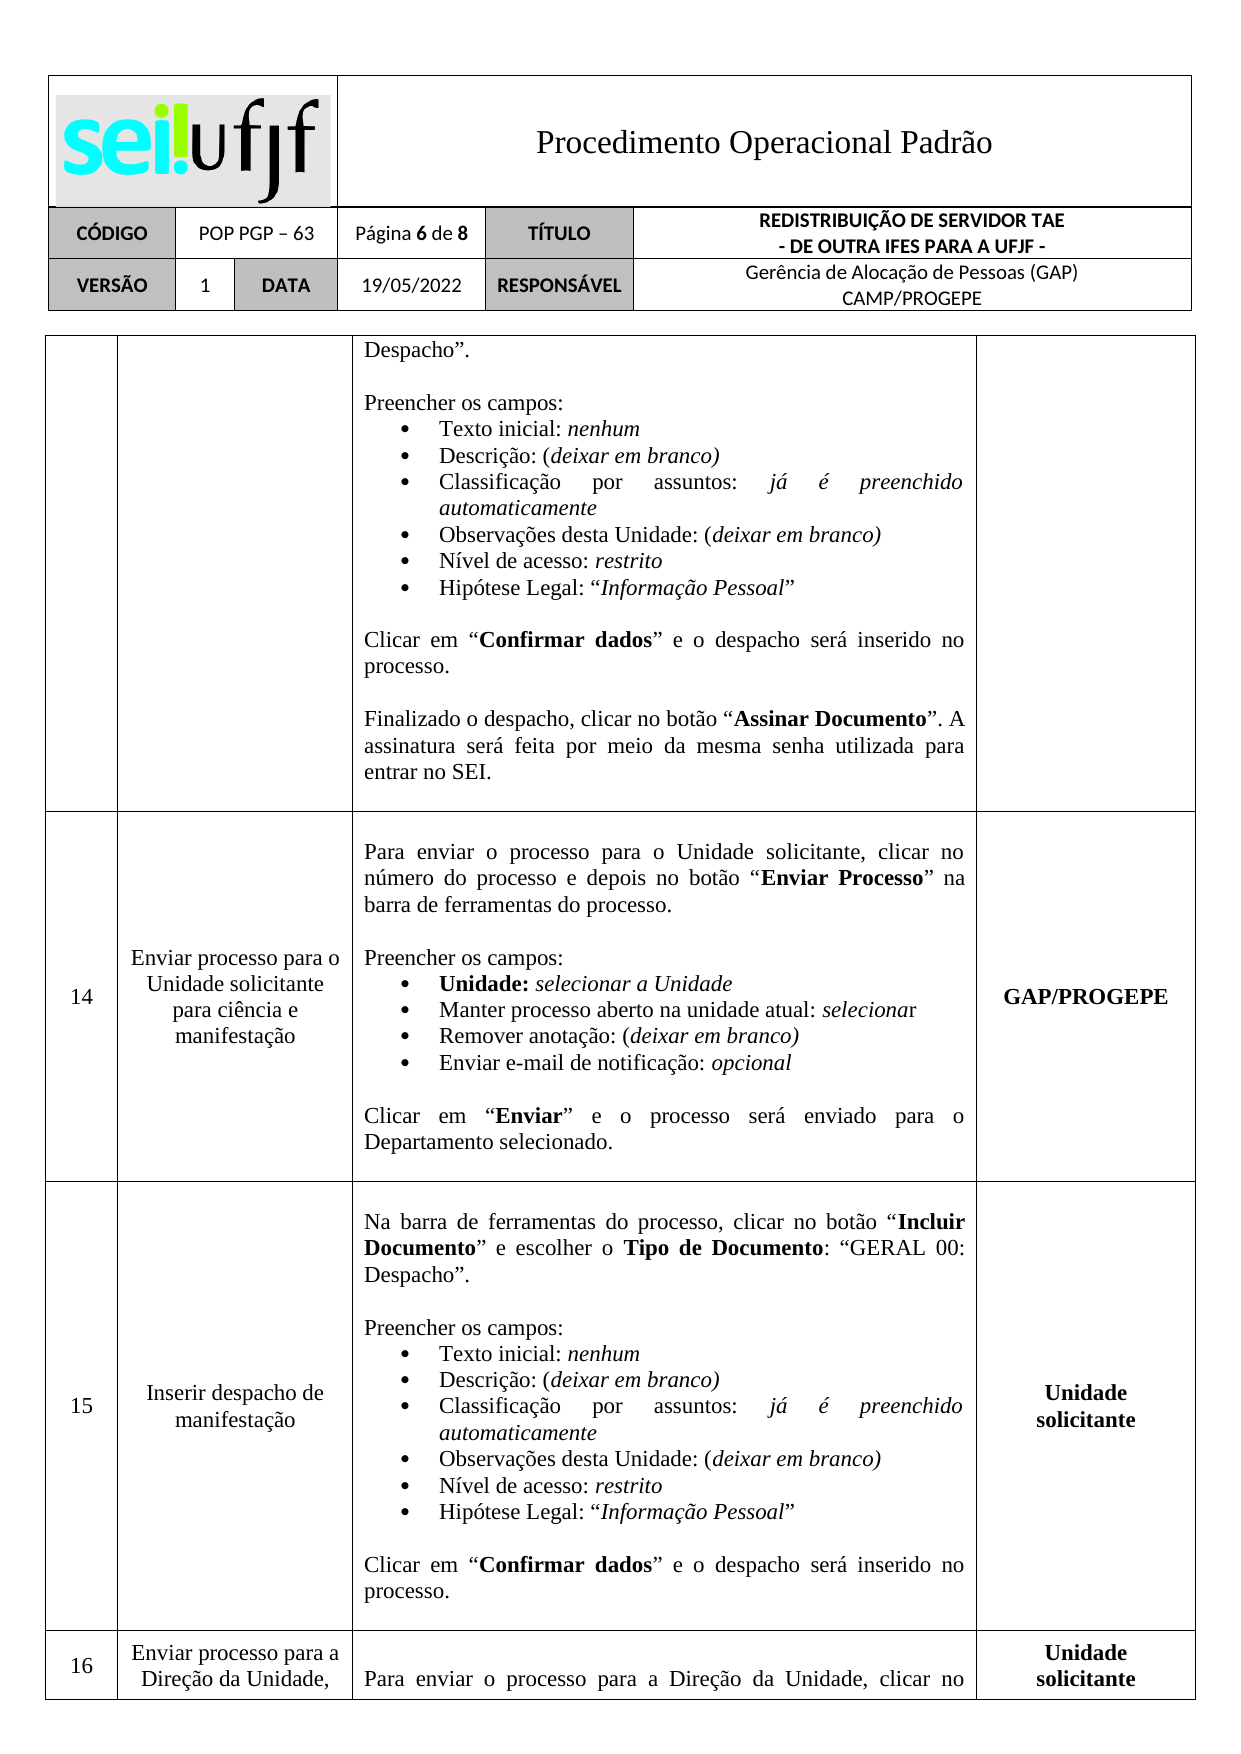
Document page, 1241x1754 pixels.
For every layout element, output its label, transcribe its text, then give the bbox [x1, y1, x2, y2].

table_cell Para enviar o processo para a Direção da Unidade, clicar no [353, 1631, 976, 1699]
table_cell [46, 336, 117, 811]
table_cell 15 [46, 1182, 117, 1630]
table_cell Inserir despacho de manifestação [118, 1182, 352, 1630]
table_cell Para enviar o processo para o Unidade solicitante, clicar no número do processo e depois no botão “Enviar Processo” na barra de ferramentas do processo. Preencher os campos: Unidade: selecionar a Unidade Manter processo aberto na unidade atual: selecionar Remover anotação: (deixar em branco) Enviar e-mail de notificação: opcional Clicar em “Enviar” e o processo será enviado para o Departamento selecionado. [353, 812, 976, 1181]
table_cell 16 [46, 1631, 117, 1699]
table_cell Unidade solicitante [977, 1631, 1195, 1699]
table_cell GAP/PROGEPE [977, 812, 1195, 1181]
table_cell Enviar processo para o Unidade solicitante para ciência e manifestação [118, 812, 352, 1181]
table_cell [118, 336, 352, 811]
table_cell Enviar processo para a Direção da Unidade, [118, 1631, 352, 1699]
table_cell 14 [46, 812, 117, 1181]
table_cell Na barra de ferramentas do processo, clicar no botão “Incluir Documento” e escolher o Tipo de Documento: “GERAL 00: Despacho”. Preencher os campos: Texto inicial: nenhum Descrição: (deixar em branco) Classificação por assuntos: já é preenchido automaticamente Observações desta Unidade: (deixar em branco) Nível de acesso: restrito Hipótese Legal: “Informação Pessoal” Clicar em “Confirmar dados” e o despacho será inserido no processo. [353, 1182, 976, 1630]
table_cell Unidade solicitante [977, 1182, 1195, 1630]
table_cell Despacho”. Preencher os campos: Texto inicial: nenhum Descrição: (deixar em branco) Classificação por assuntos: já é preenchido automaticamente Observações desta Unidade: (deixar em branco) Nível de acesso: restrito Hipótese Legal: “Informação Pessoal” Clicar em “Confirmar dados” e o despacho será inserido no processo. Finalizado o despacho, clicar no botão “Assinar Documento”. A assinatura será feita por meio da mesma senha utilizada para entrar no SEI. [353, 336, 976, 811]
table_cell [977, 336, 1195, 811]
